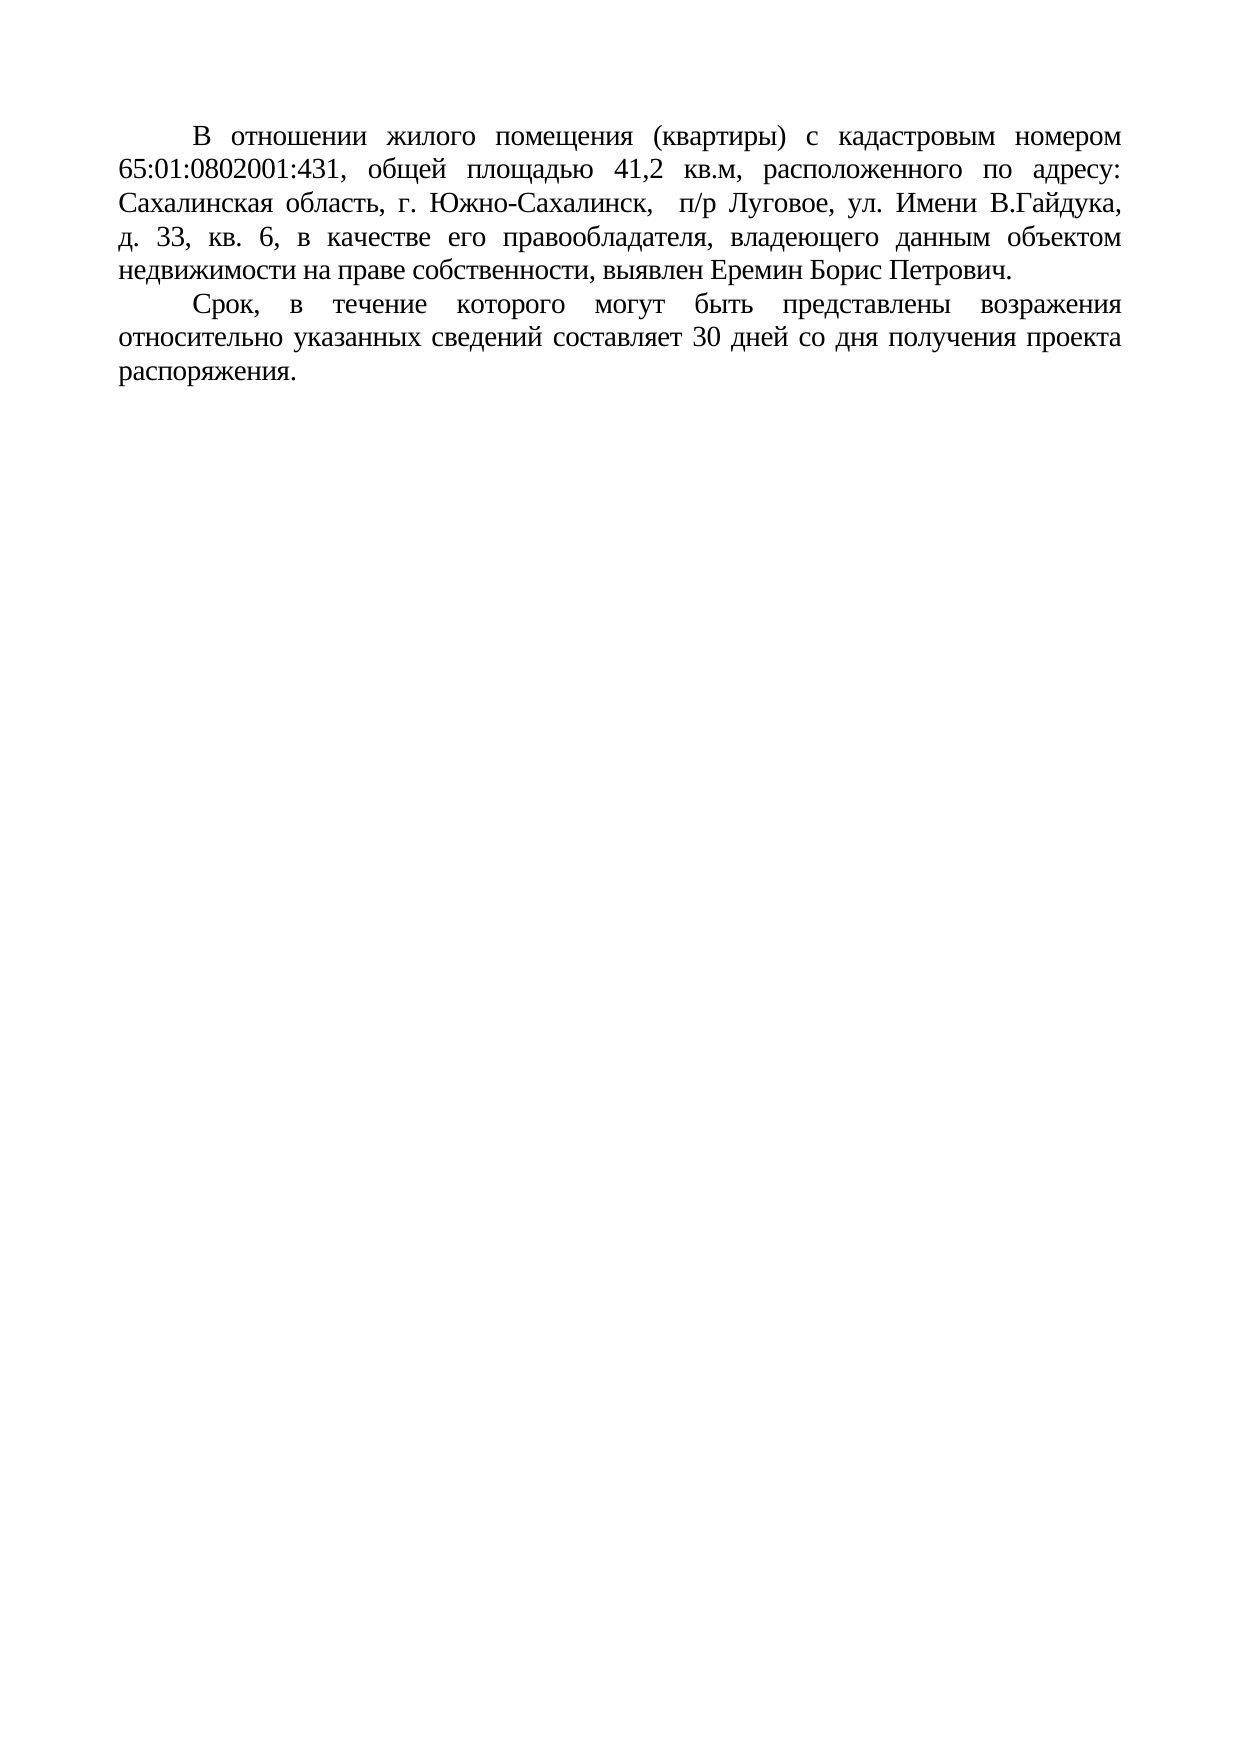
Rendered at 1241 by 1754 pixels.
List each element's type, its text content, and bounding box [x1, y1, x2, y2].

text Срок, в течение которого могут быть представлены возражения относительно указанных сведений составляет 30 дней со дня получения проекта распоряжения. [118, 286, 1122, 386]
text В отношении жилого помещения (квартиры) с кадастровым номером 65:01:0802001:431, общей площадью 41,2 кв.м, расположенного по адресу: Сахалинская область, г. Южно-Сахалинск, п/р Луговое, ул. Имени В.Гайдука, д. 33, кв. 6, в качестве его правообладателя, владеющего данным объектом недвижимости на праве собственности, выявлен Еремин Борис Петрович. [118, 118, 1122, 286]
